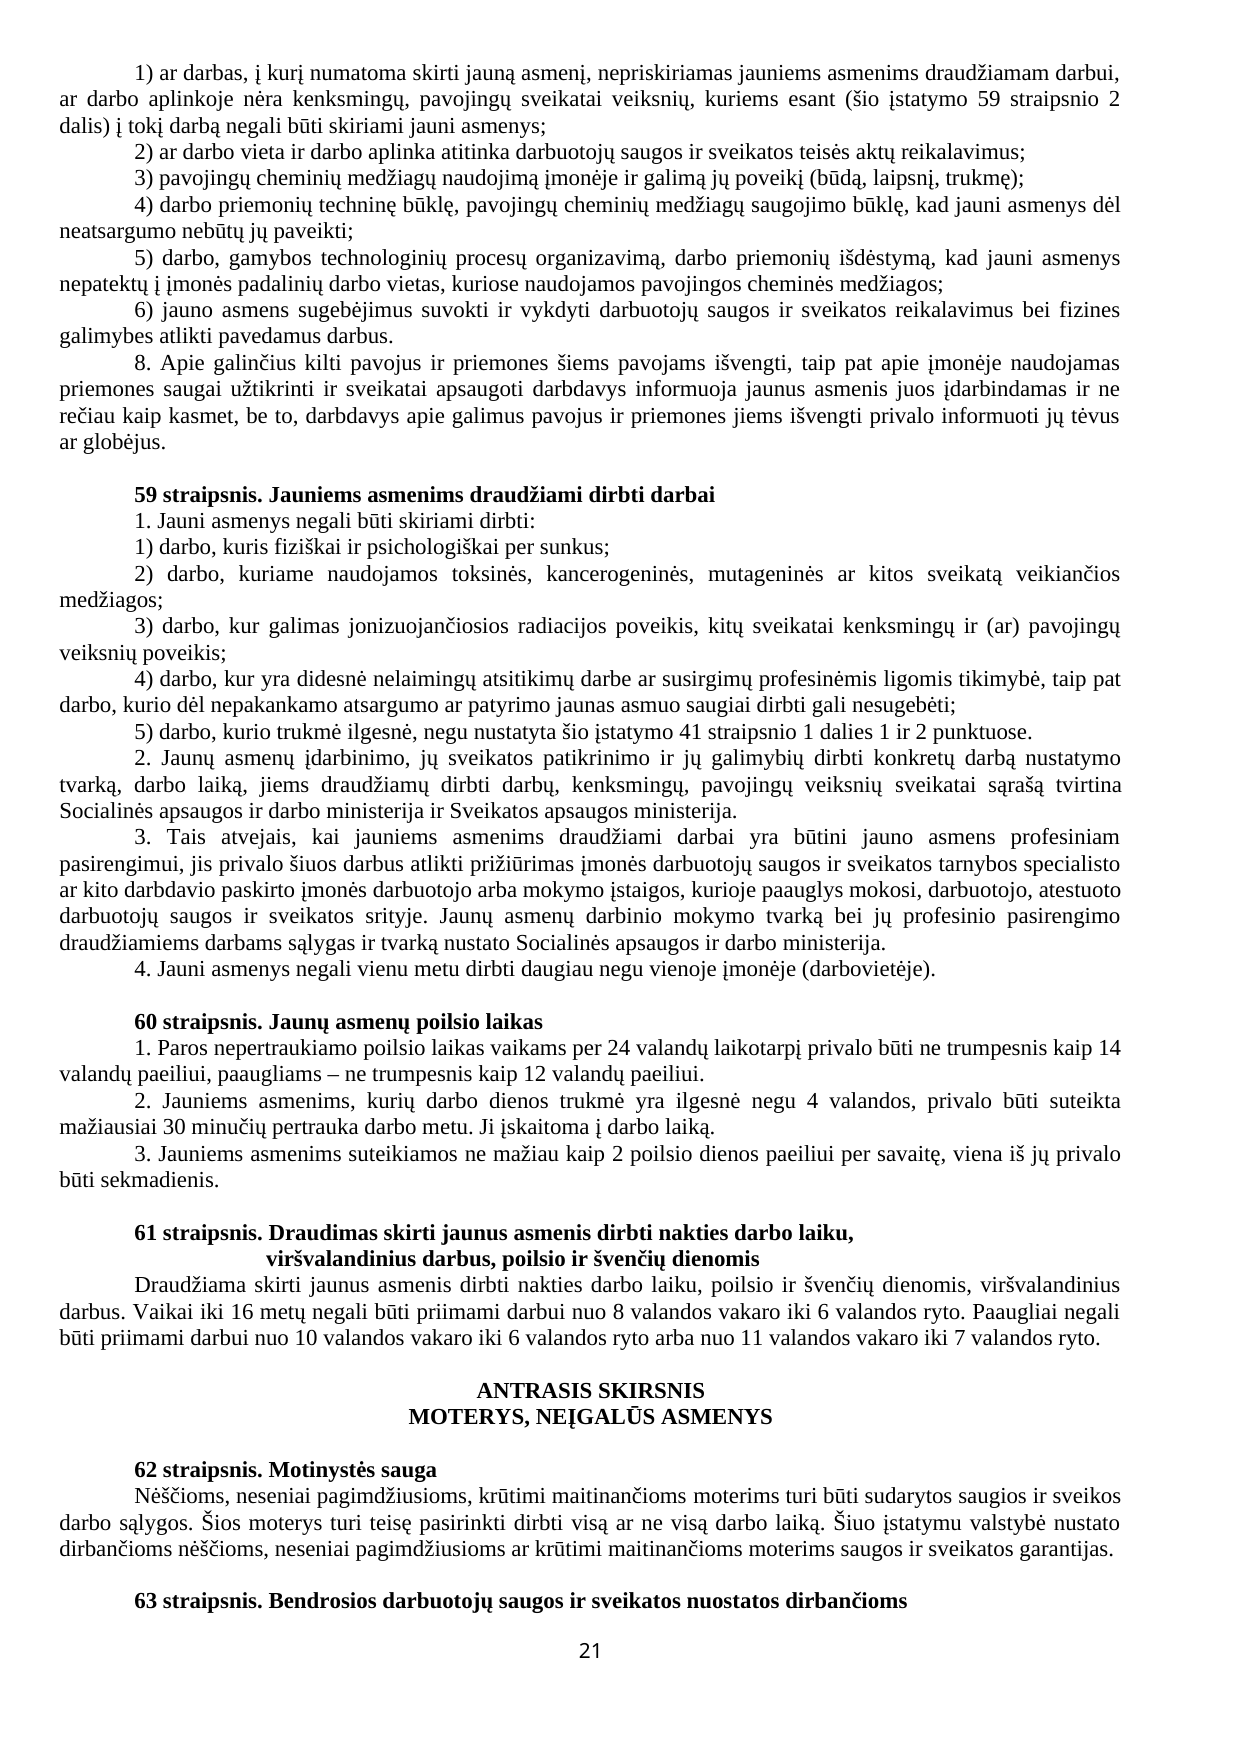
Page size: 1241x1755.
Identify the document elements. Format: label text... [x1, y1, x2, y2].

text Nėščioms, neseniai pagimdžiusioms, krūtimi maitinančioms moterims turi būti sudarytos saugios ir sveikos darbo sąlygos. Šios moterys turi teisę pasirinkti dirbti visą ar ne visą darbo laiką. Šiuo įstatymu valstybė nustato dirbančioms nėščioms, neseniai pagimdžiusioms ar krūtimi maitinančioms moterims saugos ir sveikatos garantijas. [59, 1482, 1122, 1561]
text 4) darbo priemonių techninę būklę, pavojingų cheminių medžiagų saugojimo būklę, kad jauni asmenys dėl neatsargumo nebūtų jų paveikti; [59, 191, 1122, 243]
text 5) darbo, kurio trukmė ilgesnė, negu nustatyta šio įstatymo 41 straipsnio 1 dalies 1 ir 2 punktuose. [59, 718, 1122, 744]
text 1. Paros nepertraukiamo poilsio laikas vaikams per 24 valandų laikotarpį privalo būti ne trumpesnis kaip 14 valandų paeiliui, paaugliams – ne trumpesnis kaip 12 valandų paeiliui. [59, 1034, 1122, 1087]
text 2) ar darbo vieta ir darbo aplinka atitinka darbuotojų saugos ir sveikatos teisės aktų reikalavimus; [59, 138, 1122, 164]
text 6) jauno asmens sugebėjimus suvokti ir vykdyti darbuotojų saugos ir sveikatos reikalavimus bei fizines galimybes atlikti pavedamus darbus. [59, 296, 1122, 349]
text 3) darbo, kur galimas jonizuojančiosios radiacijos poveikis, kitų sveikatai kenksmingų ir (ar) pavojingų veiksnių poveikis; [59, 612, 1122, 665]
text 3. Jauniems asmenims suteikiamos ne mažiau kaip 2 poilsio dienos paeiliui per savaitę, viena iš jų privalo būti sekmadienis. [59, 1139, 1122, 1192]
text 1. Jauni asmenys negali būti skiriami dirbti: [59, 507, 1122, 533]
text viršvalandinius darbus, poilsio ir švenčių dienomis [266, 1245, 1122, 1271]
text 8. Apie galinčius kilti pavojus ir priemones šiems pavojams išvengti, taip pat apie įmonėje naudojamas priemones saugai užtikrinti ir sveikatai apsaugoti darbdavys informuoja jaunus asmenis juos įdarbindamas ir ne rečiau kaip kasmet, be to, darbdavys apie galimus pavojus ir priemones jiems išvengti privalo informuoti jų tėvus ar globėjus. [59, 349, 1122, 454]
text 59 straipsnis. Jauniems asmenims draudžiami dirbti darbai [59, 481, 1122, 507]
text 2. Jaunų asmenų įdarbinimo, jų sveikatos patikrinimo ir jų galimybių dirbti konkretų darbą nustatymo tvarką, darbo laiką, jiems draudžiamų dirbti darbų, kenksmingų, pavojingų veiksnių sveikatai sąrašą tvirtina Socialinės apsaugos ir darbo ministerija ir Sveikatos apsaugos ministerija. [59, 744, 1122, 823]
text Draudžiama skirti jaunus asmenis dirbti nakties darbo laiku, poilsio ir švenčių dienomis, viršvalandinius darbus. Vaikai iki 16 metų negali būti priimami darbui nuo 8 valandos vakaro iki 6 valandos ryto. Paaugliai negali būti priimami darbui nuo 10 valandos vakaro iki 6 valandos ryto arba nuo 11 valandos vakaro iki 7 valandos ryto. [59, 1271, 1122, 1350]
text 60 straipsnis. Jaunų asmenų poilsio laikas [59, 1008, 1122, 1034]
text 3. Tais atvejais, kai jauniems asmenims draudžiami darbai yra būtini jauno asmens profesiniam pasirengimui, jis privalo šiuos darbus atlikti prižiūrimas įmonės darbuotojų saugos ir sveikatos tarnybos specialisto ar kito darbdavio paskirto įmonės darbuotojo arba mokymo įstaigos, kurioje paauglys mokosi, darbuotojo, atestuoto darbuotojų saugos ir sveikatos srityje. Jaunų asmenų darbinio mokymo tvarką bei jų profesinio pasirengimo draudžiamiems darbams sąlygas ir tvarką nustato Socialinės apsaugos ir darbo ministerija. [59, 823, 1122, 955]
text moterys, neįgalūs asmenys [59, 1403, 1122, 1429]
text 5) darbo, gamybos technologinių procesų organizavimą, darbo priemonių išdėstymą, kad jauni asmenys nepatektų į įmonės padalinių darbo vietas, kuriose naudojamos pavojingos cheminės medžiagos; [59, 243, 1122, 296]
text 61 straipsnis. Draudimas skirti jaunus asmenis dirbti nakties darbo laiku, [134, 1219, 1122, 1245]
text 4) darbo, kur yra didesnė nelaimingų atsitikimų darbe ar susirgimų profesinėmis ligomis tikimybė, taip pat darbo, kurio dėl nepakankamo atsargumo ar patyrimo jaunas asmuo saugiai dirbti gali nesugebėti; [59, 665, 1122, 718]
text 2. Jauniems asmenims, kurių darbo dienos trukmė yra ilgesnė negu 4 valandos, privalo būti suteikta mažiausiai 30 minučių pertrauka darbo metu. Ji įskaitoma į darbo laiką. [59, 1087, 1122, 1139]
text 63 straipsnis. Bendrosios darbuotojų saugos ir sveikatos nuostatos dirbančioms [134, 1588, 1122, 1614]
text 1) ar darbas, į kurį numatoma skirti jauną asmenį, nepriskiriamas jauniems asmenims draudžiamam darbui, ar darbo aplinkoje nėra kenksmingų, pavojingų sveikatai veiksnių, kuriems esant (šio įstatymo 59 straipsnio 2 dalis) į tokį darbą negali būti skiriami jauni asmenys; [59, 59, 1122, 138]
text 62 straipsnis. Motinystės sauga [59, 1456, 1122, 1482]
text 2) darbo, kuriame naudojamos toksinės, kancerogeninės, mutageninės ar kitos sveikatą veikiančios medžiagos; [59, 560, 1122, 612]
text 3) pavojingų cheminių medžiagų naudojimą įmonėje ir galimą jų poveikį (būdą, laipsnį, trukmę); [59, 164, 1122, 191]
text antrasis skirsnis [59, 1377, 1122, 1403]
text 4. Jauni asmenys negali vienu metu dirbti daugiau negu vienoje įmonėje (darbovietėje). [59, 955, 1122, 981]
text 1) darbo, kuris fiziškai ir psichologiškai per sunkus; [59, 533, 1122, 560]
